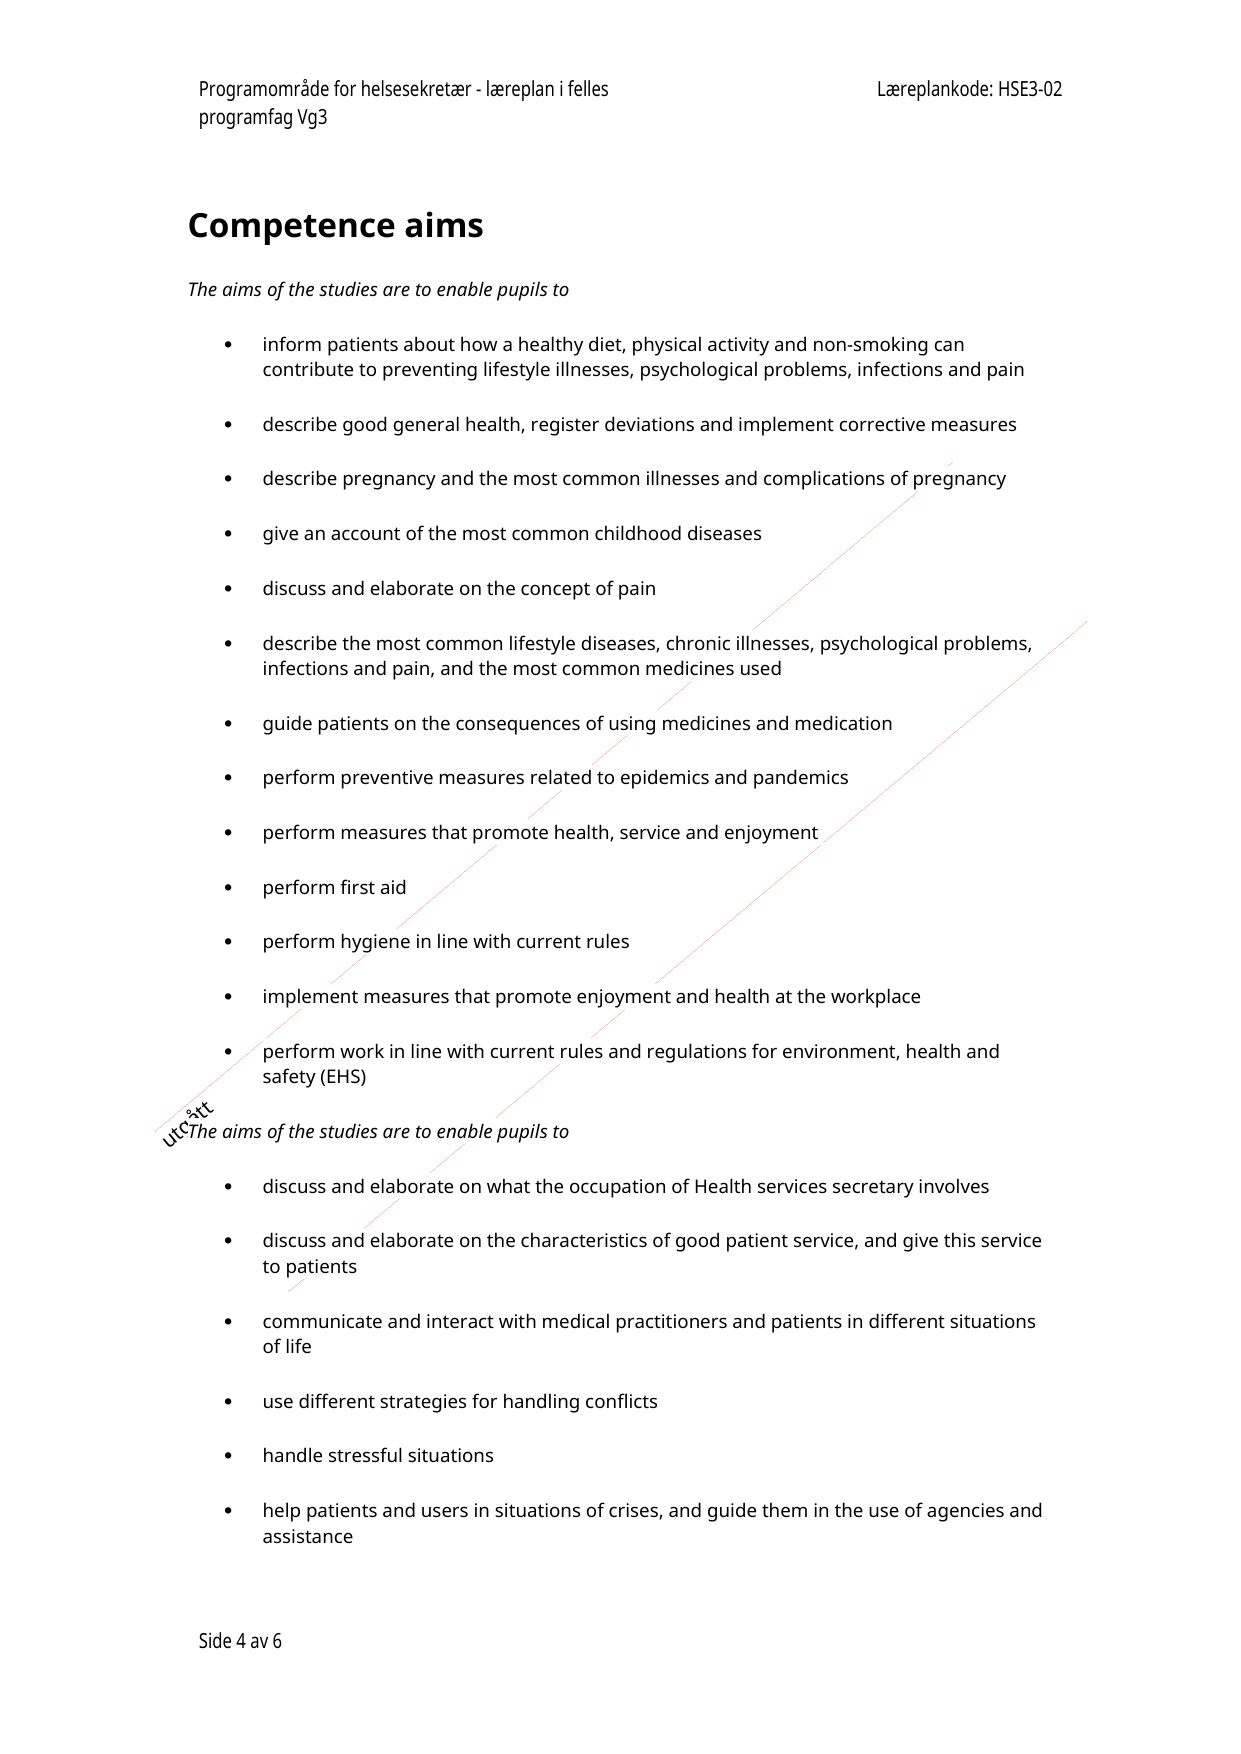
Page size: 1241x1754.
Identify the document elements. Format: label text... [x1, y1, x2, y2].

list perform first aid [758, 874, 1053, 899]
subtitle Competence aims [493, 156, 1053, 247]
list perform work in line with current rules and regulations for environment, health and safety (EHS) [371, 1064, 558, 1089]
list guide patients on the consequences of using medicines and medication [898, 710, 980, 736]
list give an account of the most common childhood diseases [854, 520, 1053, 546]
list give an account of the most common childhood diseases [767, 520, 882, 546]
list handle stressful situations [225, 1443, 263, 1468]
list perform work in line with current rules and regulations for environment, health and safety (EHS) [531, 1038, 1053, 1089]
list implement measures that promote enjoyment and health at the workplace [225, 983, 330, 1009]
list inform patients about how a healthy diet, physical activity and non-smoking can contribute to preventing lifestyle illnesses, psychological problems, infections and pain [970, 331, 1053, 382]
list communicate and interact with medical practitioners and patients in different situations of life [225, 1308, 1053, 1359]
list discuss and elaborate on the concept of pain [225, 575, 263, 601]
list perform hygiene in line with current rules [692, 929, 1053, 954]
list help patients and users in situations of crises, and guide them in the use of agencies and assistance [225, 1497, 1053, 1548]
list perform first aid [412, 874, 460, 899]
list perform hygiene in line with current rules [225, 929, 263, 954]
list perform measures that promote health, service and enjoyment [823, 819, 1053, 845]
list perform first aid [225, 874, 263, 899]
list discuss and elaborate on the concept of pain [789, 575, 1053, 601]
text The aims of the studies are to enable pupils to [577, 276, 1053, 302]
list perform preventive measures related to epidemics and pandemics [888, 765, 1053, 790]
list perform first aid [433, 874, 784, 899]
list describe the most common lifestyle diseases, chronic illnesses, psychological problems, infections and pain, and the most common medicines used [787, 630, 1053, 681]
list discuss and elaborate on the concept of pain [661, 575, 816, 601]
list perform hygiene in line with current rules [635, 929, 719, 954]
text The aims of the studies are to enable pupils to [577, 1118, 1053, 1144]
list use different strategies for handling conflicts [225, 1388, 263, 1414]
list use different strategies for handling conflicts [663, 1388, 1053, 1414]
list handle stressful situations [499, 1443, 1053, 1468]
list guide patients on the consequences of using medicines and medication [952, 710, 1053, 736]
list perform preventive measures related to epidemics and pandemics [854, 765, 914, 790]
list implement measures that promote enjoyment and health at the workplace [656, 983, 1053, 1009]
list discuss and elaborate on the characteristics of good patient service, and give this service to patients [362, 1228, 1053, 1279]
